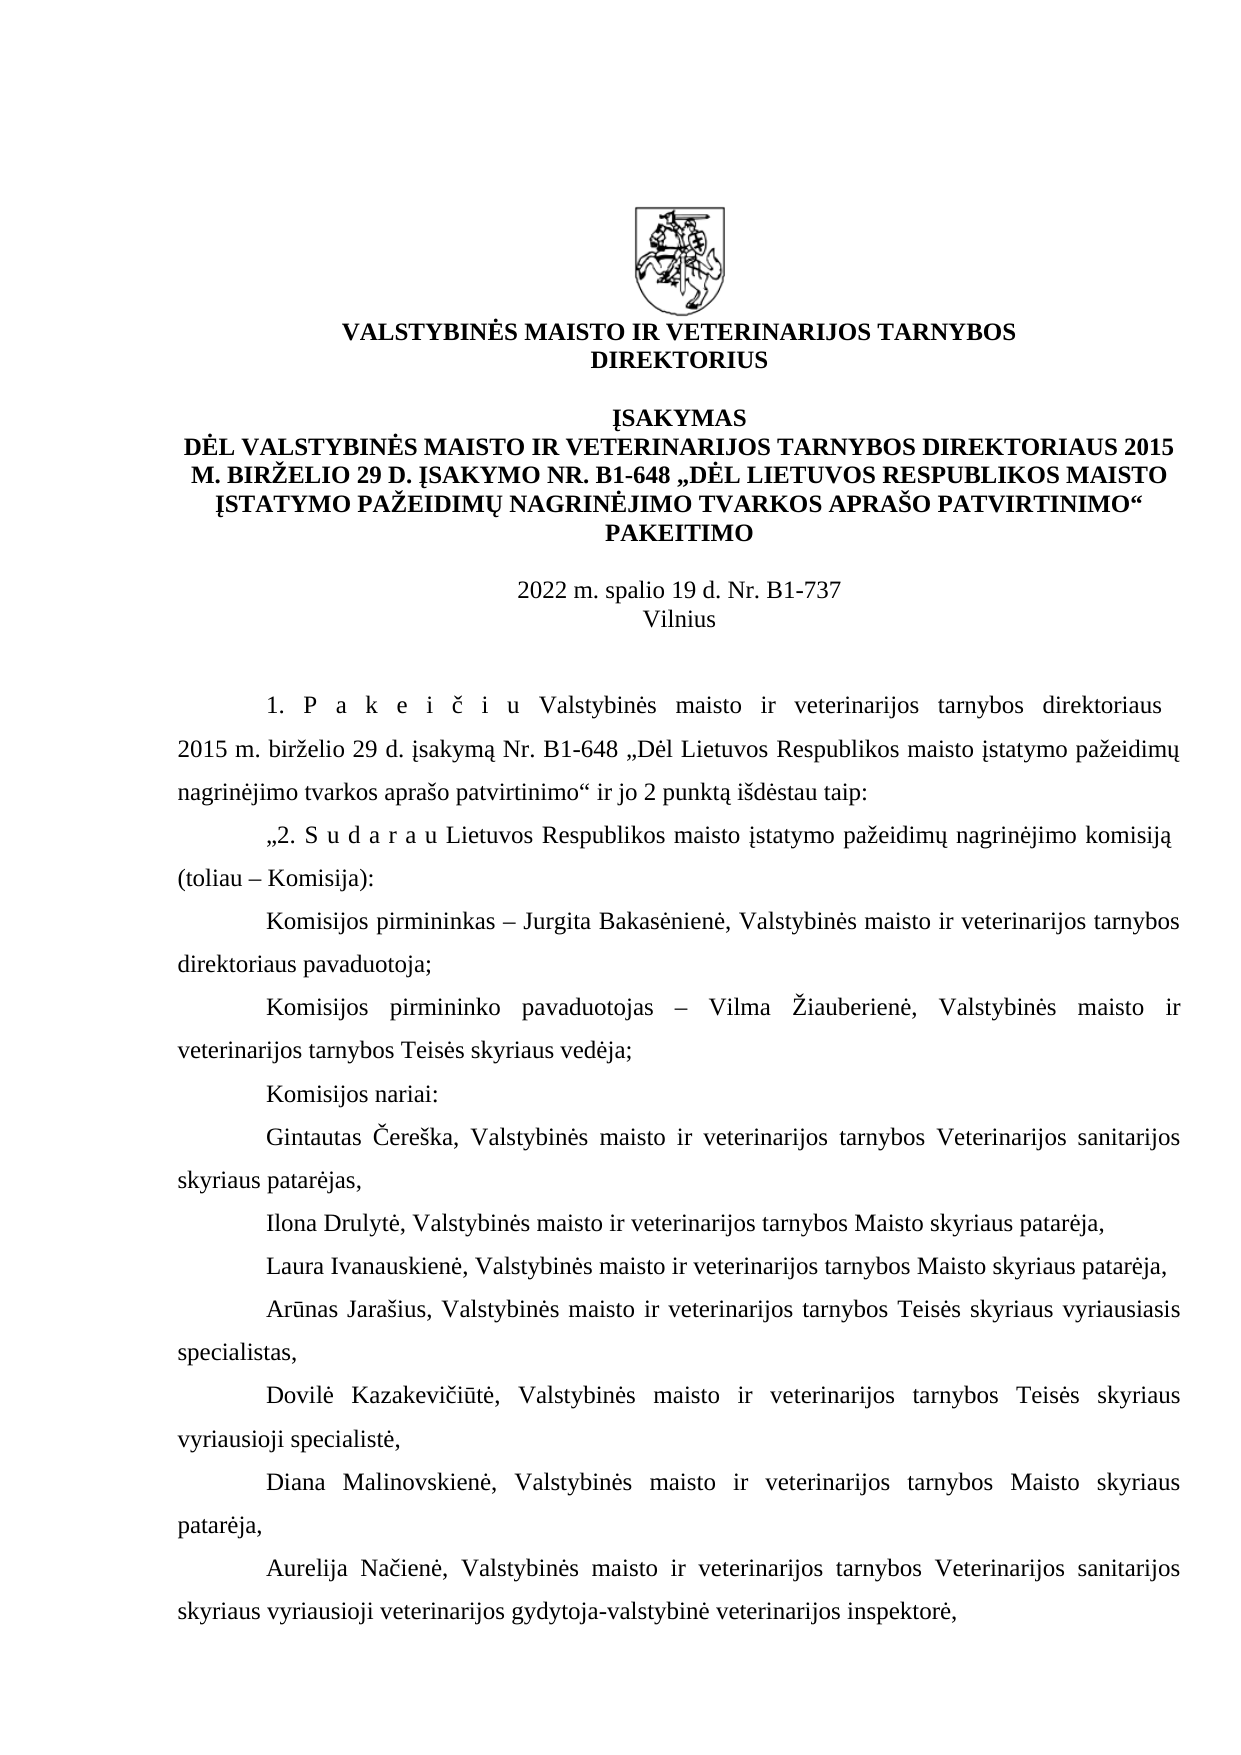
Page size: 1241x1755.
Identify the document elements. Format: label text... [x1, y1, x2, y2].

text DIREKTORIUS [177, 346, 1181, 374]
text Diana Malinovskienė, Valstybinės maisto ir veterinarijos tarnybos Maisto skyriaus patarėja, [177, 1467, 1181, 1539]
text Laura Ivanauskienė, Valstybinės maisto ir veterinarijos tarnybos Maisto skyriaus patarėja, [177, 1251, 1181, 1280]
text Komisijos pirmininko pavaduotojas – Vilma Žiauberienė, Valstybinės maisto ir veterinarijos tarnybos Teisės skyriaus vedėja; [177, 992, 1181, 1064]
text Komisijos pirmininkas – Jurgita Bakasėnienė, Valstybinės maisto ir veterinarijos tarnybos direktoriaus pavaduotoja; [177, 906, 1181, 978]
text Ilona Drulytė, Valstybinės maisto ir veterinarijos tarnybos Maisto skyriaus patarėja, [177, 1208, 1181, 1237]
text Komisijos nariai: [177, 1079, 1181, 1107]
text Aurelija Načienė, Valstybinės maisto ir veterinarijos tarnybos Veterinarijos sanitarijos skyriaus vyriausioji veterinarijos gydytoja-valstybinė veterinarijos inspektorė, [177, 1553, 1181, 1625]
text Gintautas Čereška, Valstybinės maisto ir veterinarijos tarnybos Veterinarijos sanitarijos skyriaus patarėjas, [177, 1122, 1181, 1194]
text Arūnas Jarašius, Valstybinės maisto ir veterinarijos tarnybos Teisės skyriaus vyriausiasis specialistas, [177, 1294, 1181, 1366]
text VALSTYBINĖS MAISTO IR VETERINARIJOS TARNYBOS [177, 317, 1181, 346]
text 2022 m. spalio 19 d. Nr. B1-737 [177, 576, 1181, 604]
text 1. P a k e i č i u Valstybinės maisto ir veterinarijos tarnybos direktoriaus 2015 m. birželio 29 d. įsakymą Nr. B1-648 „Dėl Lietuvos Respublikos maisto įstatymo pažeidimų nagrinėjimo tvarkos aprašo patvirtinimo“ ir jo 2 punktą išdėstau taip: [177, 691, 1181, 806]
text ĮSAKYMAS [177, 403, 1181, 432]
text DĖL VALSTYBINĖS MAISTO IR VETERINARIJOS TARNYBOS DIREKTORIAUS 2015 M. BIRŽELIO 29 D. ĮSAKYMO NR. B1-648 „DĖL LIETUVOS RESPUBLIKOS MAISTO ĮSTATYMO PAŽEIDIMŲ NAGRINĖJIMO TVARKOS APRAŠO PATVIRTINIMO“ PAKEITIMO [177, 432, 1181, 547]
text „2. S u d a r a u Lietuvos Respublikos maisto įstatymo pažeidimų nagrinėjimo komisiją (toliau – Komisija): [177, 820, 1181, 892]
text Dovilė Kazakevičiūtė, Valstybinės maisto ir veterinarijos tarnybos Teisės skyriaus vyriausioji specialistė, [177, 1381, 1181, 1452]
text Vilnius [177, 604, 1181, 633]
